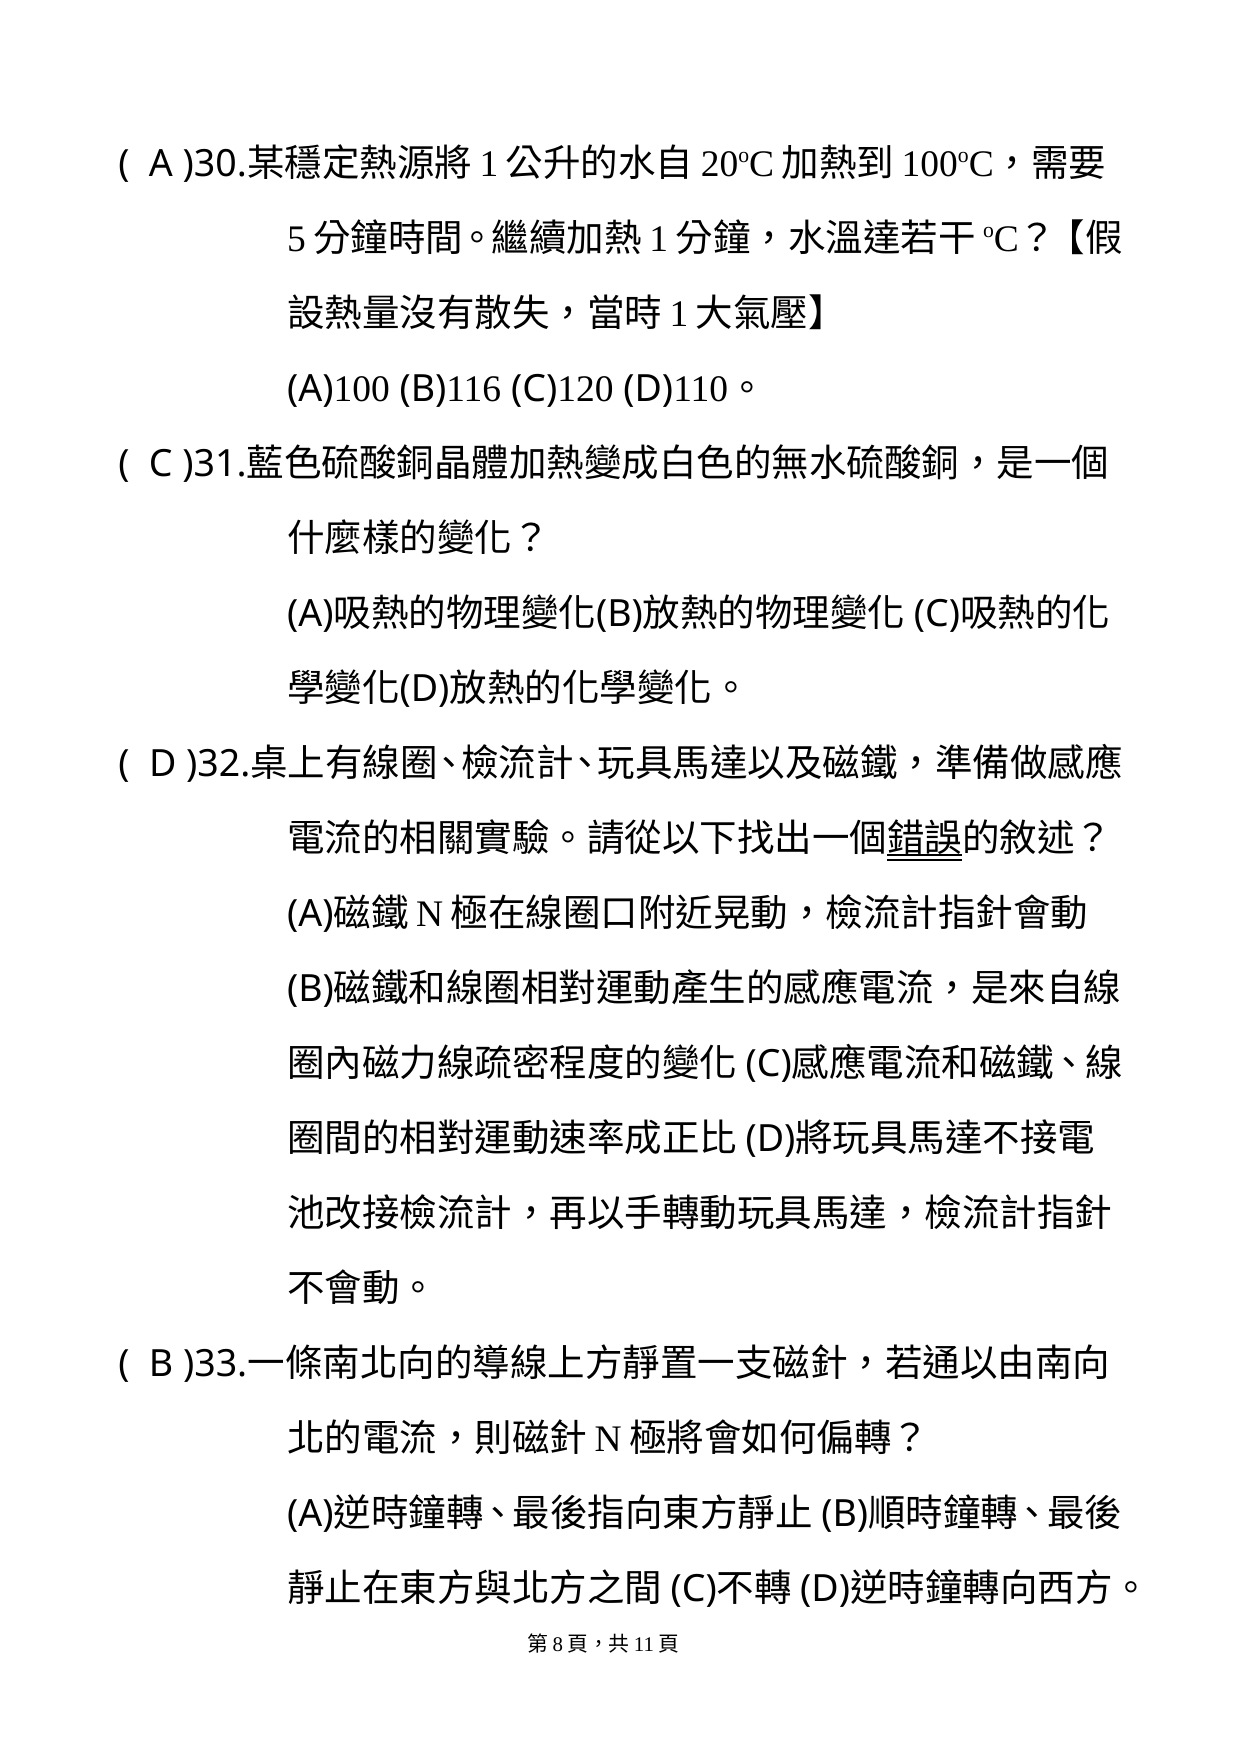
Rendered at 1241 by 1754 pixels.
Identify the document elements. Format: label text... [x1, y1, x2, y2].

text ( A )30.某穩定熱源將1公升的水自20oC加熱到100oC，需要5分鐘時間。繼續加熱1分鐘，水溫達若干oC？【假設熱量沒有散失，當時1大氣壓】 (A)100 (B)116 (C)120 (D)110。 [118, 123, 1122, 423]
text ( B )33.一條南北向的導線上方靜置一支磁針，若通以由南向北的電流，則磁針N極將會如何偏轉？ (A)逆時鐘轉、最後指向東方靜止 (B)順時鐘轉、最後靜止在東方與北方之間 (C)不轉 (D)逆時鐘轉向西方。 [118, 1323, 1122, 1623]
text ( D )32.桌上有線圈、檢流計、玩具馬達以及磁鐵，準備做感應電流的相關實驗。請從以下找出一個錯誤的敘述？ (A)磁鐵N極在線圈口附近晃動，檢流計指針會動 (B)磁鐵和線圈相對運動產生的感應電流，是來自線圈內磁力線疏密程度的變化 (C)感應電流和磁鐵、線圈間的相對運動速率成正比 (D)將玩具馬達不接電池改接檢流計，再以手轉動玩具馬達，檢流計指針不會動。 [118, 723, 1122, 1323]
text ( C )31.藍色硫酸銅晶體加熱變成白色的無水硫酸銅，是一個什麼樣的變化？ (A)吸熱的物理變化(B)放熱的物理變化 (C)吸熱的化學變化(D)放熱的化學變化。 [118, 423, 1122, 723]
